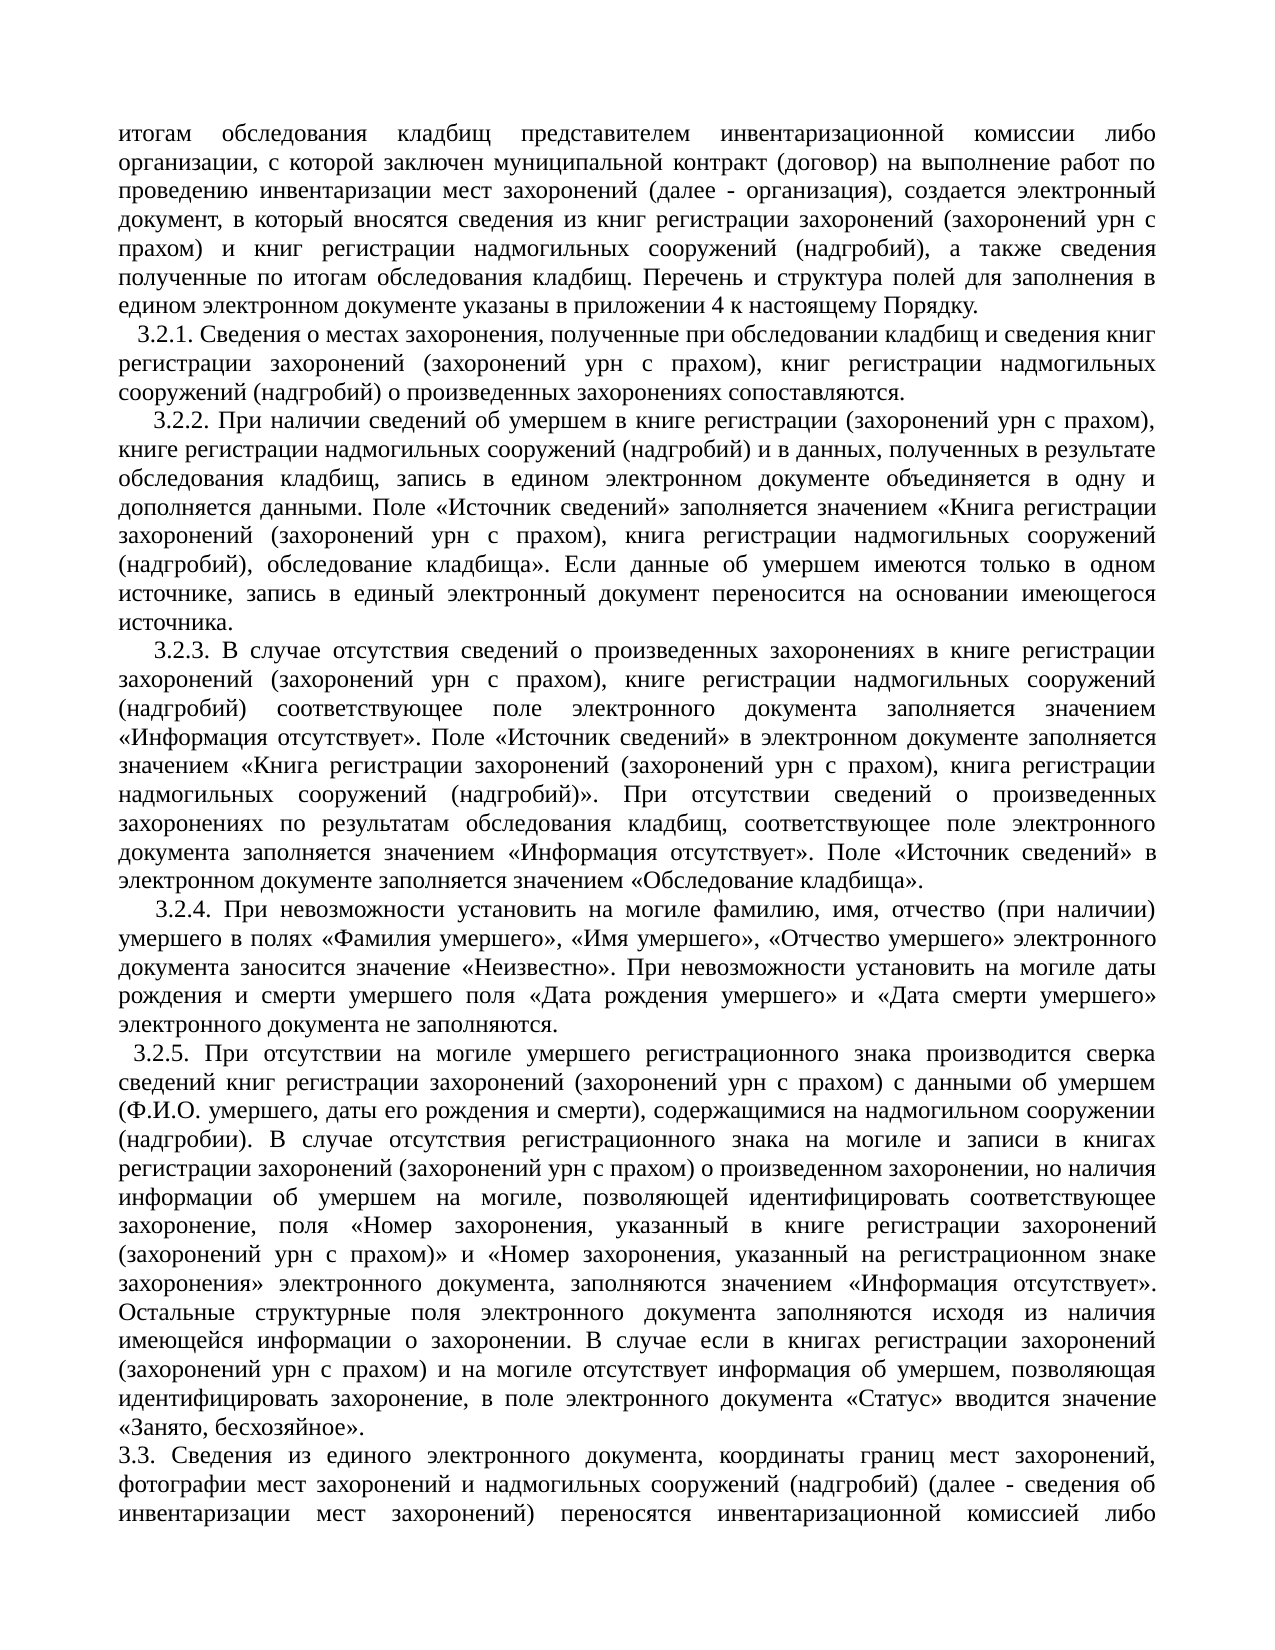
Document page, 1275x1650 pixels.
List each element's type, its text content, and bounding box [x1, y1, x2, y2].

text 3.2.2. При наличии сведений об умершем в книге регистрации (захоронений урн с прахом), книге регистрации надмогильных сооружений (надгробий) и в данных, полученных в результате обследования кладбищ, запись в едином электронном документе объединяется в одну и дополняется данными. Поле «Источник сведений» заполняется значением «Книга регистрации захоронений (захоронений урн с прахом), книга регистрации надмогильных сооружений (надгробий), обследование кладбища». Если данные об умершем имеются только в одном источнике, запись в единый электронный документ переносится на основании имеющегося источника. [118, 406, 1157, 636]
text 3.3. Сведения из единого электронного документа, координаты границ мест захоронений, фотографии мест захоронений и надмогильных сооружений (надгробий) (далее - сведения об инвентаризации мест захоронений) переносятся инвентаризационной комиссией либо [118, 1441, 1157, 1527]
text 3.2.3. В случае отсутствия сведений о произведенных захоронениях в книге регистрации захоронений (захоронений урн с прахом), книге регистрации надмогильных сооружений (надгробий) соответствующее поле электронного документа заполняется значением «Информация отсутствует». Поле «Источник сведений» в электронном документе заполняется значением «Книга регистрации захоронений (захоронений урн с прахом), книга регистрации надмогильных сооружений (надгробий)». При отсутствии сведений о произведенных захоронениях по результатам обследования кладбищ, соответствующее поле электронного документа заполняется значением «Информация отсутствует». Поле «Источник сведений» в электронном документе заполняется значением «Обследование кладбища». [118, 636, 1157, 894]
text итогам обследования кладбищ представителем инвентаризационной комиссии либо организации, с которой заключен муниципальной контракт (договор) на выполнение работ по проведению инвентаризации мест захоронений (далее - организация), создается электронный документ, в который вносятся сведения из книг регистрации захоронений (захоронений урн с прахом) и книг регистрации надмогильных сооружений (надгробий), а также сведения полученные по итогам обследования кладбищ. Перечень и структура полей для заполнения в едином электронном документе указаны в приложении 4 к настоящему Порядку. [118, 118, 1157, 319]
text 3.2.5. При отсутствии на могиле умершего регистрационного знака производится сверка сведений книг регистрации захоронений (захоронений урн с прахом) с данными об умершем (Ф.И.О. умершего, даты его рождения и смерти), содержащимися на надмогильном сооружении (надгробии). В случае отсутствия регистрационного знака на могиле и записи в книгах регистрации захоронений (захоронений урн с прахом) о произведенном захоронении, но наличия информации об умершем на могиле, позволяющей идентифицировать соответствующее захоронение, поля «Номер захоронения, указанный в книге регистрации захоронений (захоронений урн с прахом)» и «Номер захоронения, указанный на регистрационном знаке захоронения» электронного документа, заполняются значением «Информация отсутствует». Остальные структурные поля электронного документа заполняются исходя из наличия имеющейся информации о захоронении. В случае если в книгах регистрации захоронений (захоронений урн с прахом) и на могиле отсутствует информация об умершем, позволяющая идентифицировать захоронение, в поле электронного документа «Статус» вводится значение «Занято, бесхозяйное». [118, 1038, 1157, 1441]
text 3.2.4. При невозможности установить на могиле фамилию, имя, отчество (при наличии) умершего в полях «Фамилия умершего», «Имя умершего», «Отчество умершего» электронного документа заносится значение «Неизвестно». При невозможности установить на могиле даты рождения и смерти умершего поля «Дата рождения умершего» и «Дата смерти умершего» электронного документа не заполняются. [118, 894, 1157, 1038]
text 3.2.1. Сведения о местах захоронения, полученные при обследовании кладбищ и сведения книг регистрации захоронений (захоронений урн с прахом), книг регистрации надмогильных сооружений (надгробий) о произведенных захоронениях сопоставляются. [118, 319, 1157, 406]
